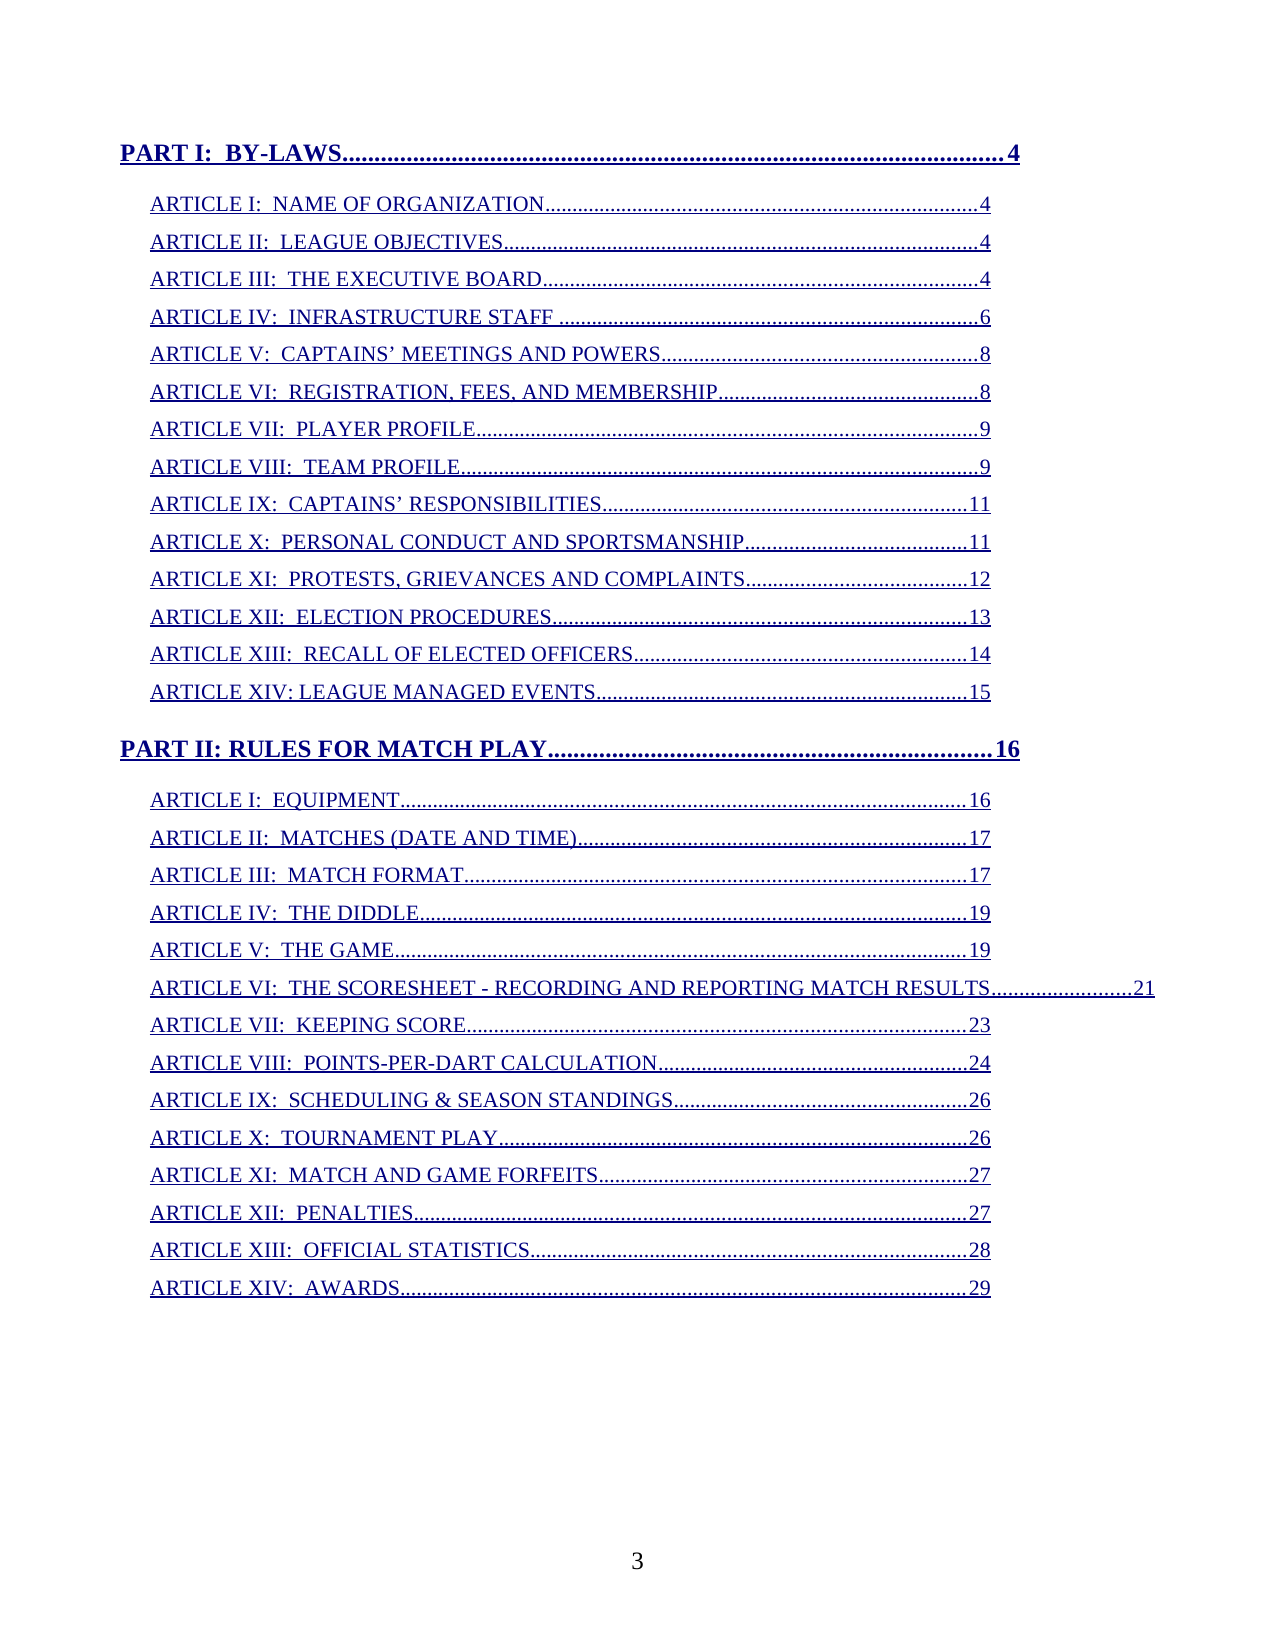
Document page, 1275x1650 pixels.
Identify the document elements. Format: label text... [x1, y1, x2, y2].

text ARTICLE IV: INFRASTRUCTURE STAFF 6 [149, 303, 1155, 329]
text ARTICLE I: NAME OF ORGANIZATION 4 [149, 191, 1155, 217]
text ARTICLE IV: THE DIDDLE 19 [149, 899, 1155, 925]
text ARTICLE III: MATCH FORMAT 17 [149, 862, 1155, 888]
text ARTICLE II: LEAGUE OBJECTIVES 4 [149, 228, 1155, 254]
text ARTICLE XIV: LEAGUE MANAGED EVENTS 15 [149, 678, 1155, 704]
text ARTICLE III: THE EXECUTIVE BOARD 4 [149, 266, 1155, 292]
text ARTICLE V: THE GAME 19 [149, 937, 1155, 963]
text ARTICLE VI: THE SCORESHEET - RECORDING AND REPORTING MATCH RESULTS 21 [149, 974, 1155, 996]
text ARTICLE X: PERSONAL CONDUCT AND SPORTSMANSHIP 11 [149, 528, 1155, 554]
text PART I: BY-LAWS 4 [120, 138, 1155, 167]
text ARTICLE IX: CAPTAINS’ RESPONSIBILITIES 11 [149, 491, 1155, 517]
text ARTICLE IX: SCHEDULING & SEASON STANDINGS 26 [149, 1087, 1155, 1113]
text ARTICLE VII: KEEPING SCORE 23 [149, 1012, 1155, 1038]
text ARTICLE V: CAPTAINS’ MEETINGS AND POWERS 8 [149, 341, 1155, 367]
text ARTICLE II: MATCHES (DATE AND TIME) 17 [149, 824, 1155, 850]
text ARTICLE XI: PROTESTS, GRIEVANCES AND COMPLAINTS 12 [149, 566, 1155, 592]
text ARTICLE XI: MATCH AND GAME FORFEITS 27 [149, 1162, 1155, 1188]
text ARTICLE VII: PLAYER PROFILE 9 [149, 416, 1155, 442]
text ARTICLE VIII: TEAM PROFILE 9 [149, 453, 1155, 479]
text ARTICLE XII: ELECTION PROCEDURES 13 [149, 603, 1155, 629]
text ARTICLE XIV: AWARDS 29 [149, 1274, 1155, 1300]
text ARTICLE VIII: POINTS-PER-DART CALCULATION 24 [149, 1049, 1155, 1075]
text ARTICLE XIII: RECALL OF ELECTED OFFICERS 14 [149, 641, 1155, 667]
text PART II: RULES FOR MATCH PLAY 16 [120, 734, 1155, 763]
text ARTICLE I: EQUIPMENT 16 [149, 787, 1155, 813]
text ARTICLE XIII: OFFICIAL STATISTICS 28 [149, 1237, 1155, 1263]
text ARTICLE X: TOURNAMENT PLAY 26 [149, 1124, 1155, 1150]
text ARTICLE XII: PENALTIES 27 [149, 1199, 1155, 1225]
text ARTICLE VI: REGISTRATION, FEES, AND MEMBERSHIP 8 [149, 378, 1155, 404]
